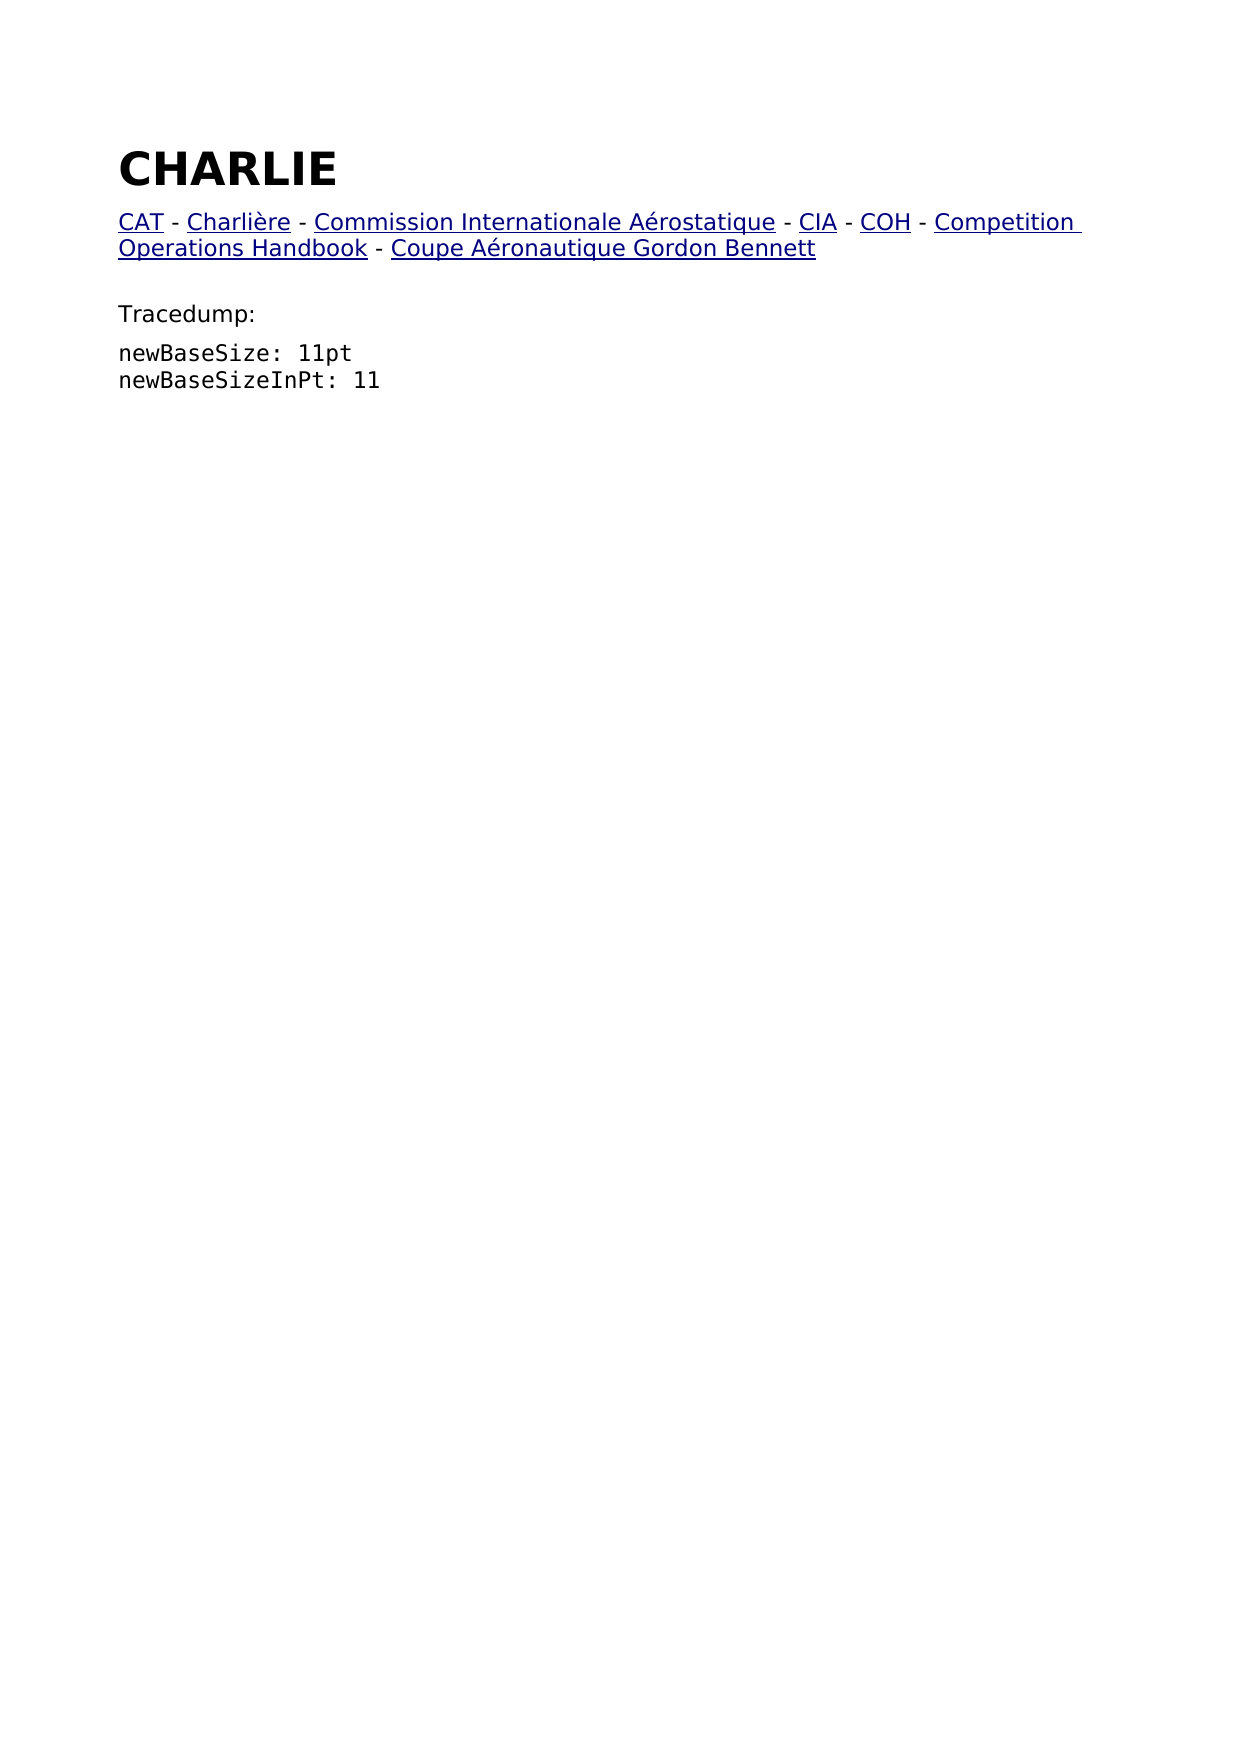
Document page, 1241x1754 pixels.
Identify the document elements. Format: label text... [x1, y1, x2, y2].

subtitle CHARLIE [118, 143, 1122, 196]
text newBaseSize: 11pt newBaseSizeInPt: 11 [118, 341, 1122, 394]
text Tracedump: [118, 275, 1122, 328]
text CAT - Charlière - Commission Internationale Aérostatique - CIA - COH - Competition Operations Handbook - Coupe Aéronautique Gordon Bennett [118, 209, 1122, 262]
